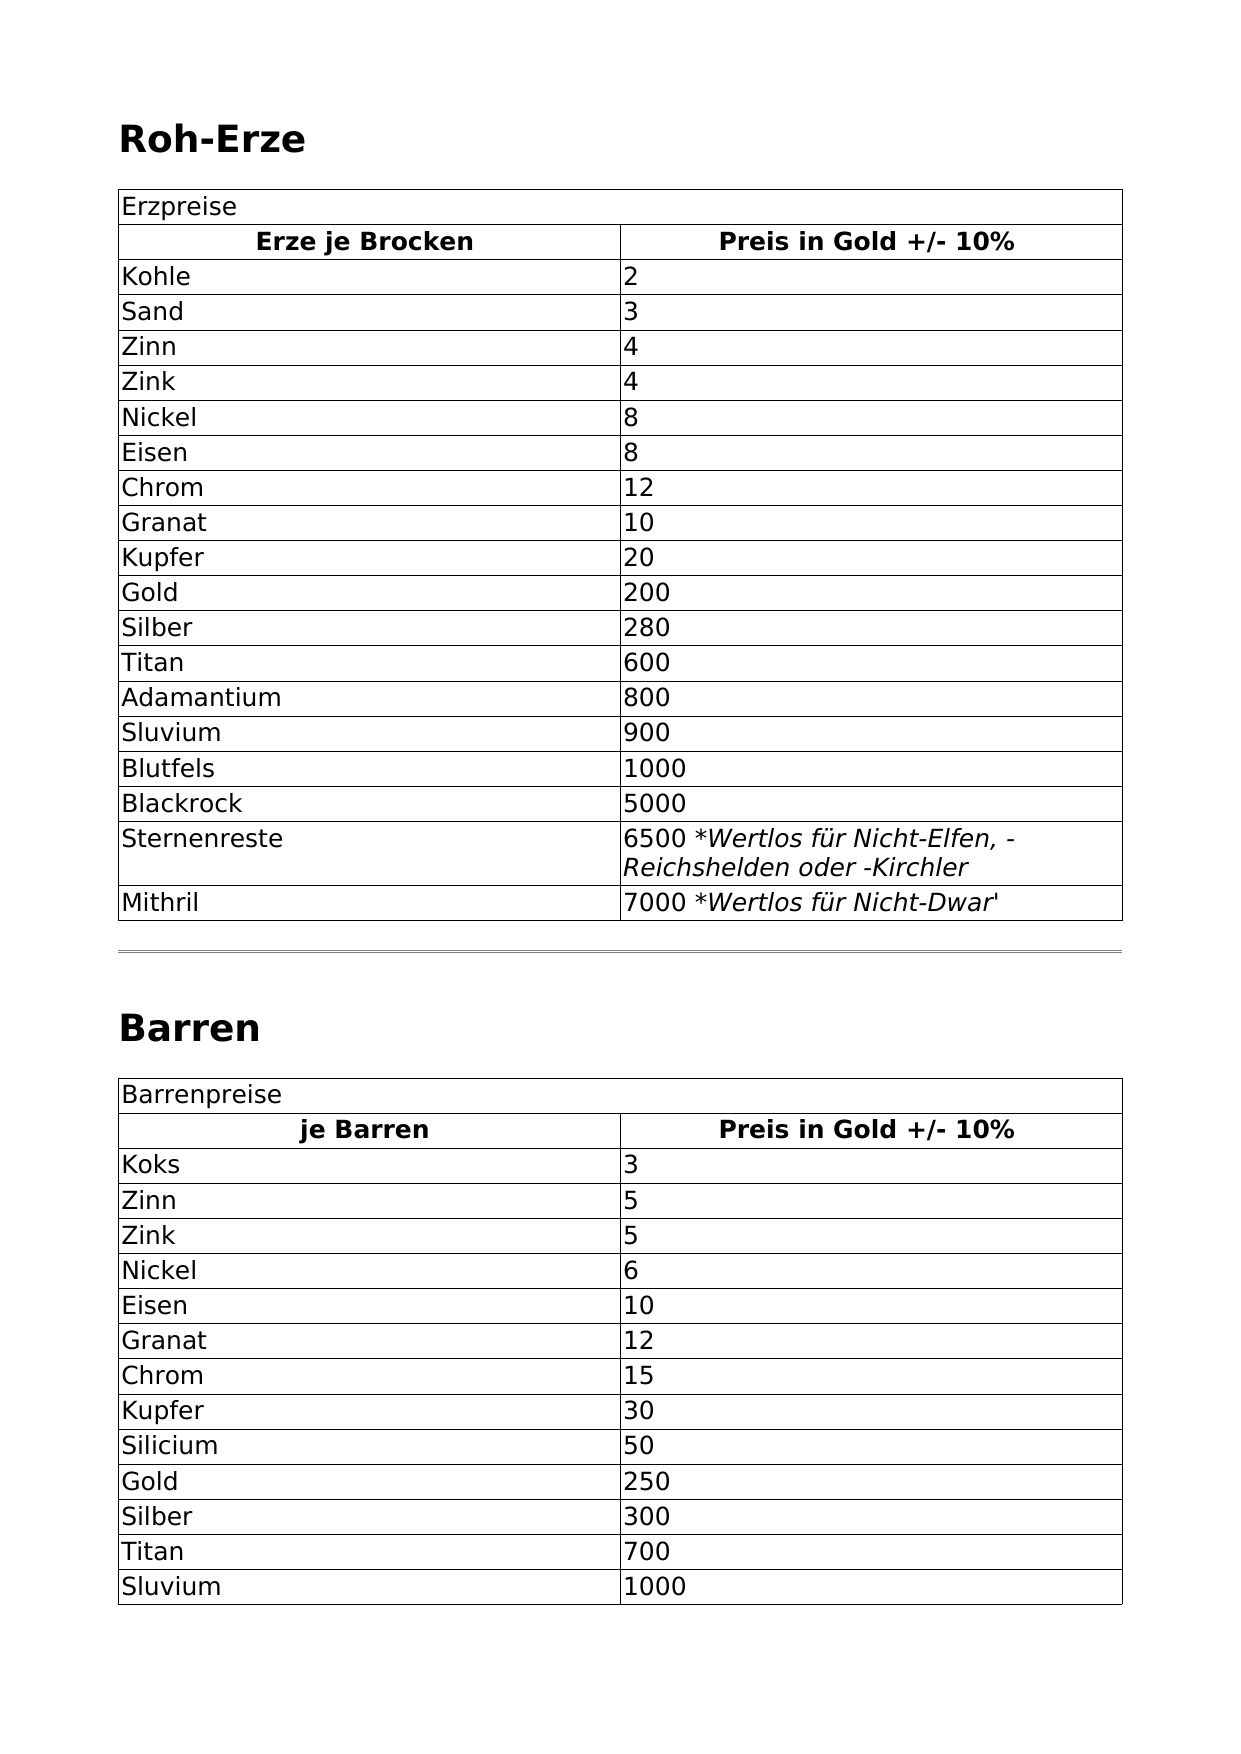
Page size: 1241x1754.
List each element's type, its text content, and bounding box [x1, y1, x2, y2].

table_cell Sluvium [119, 1570, 620, 1604]
table_cell 5000 [621, 787, 1122, 821]
table_cell 300 [621, 1500, 1122, 1534]
table_cell 8 [621, 401, 1122, 435]
table_cell Blackrock [119, 787, 620, 821]
table_cell 12 [621, 471, 1122, 505]
table_cell Gold [119, 576, 620, 610]
table_cell 30 [621, 1395, 1122, 1428]
table_cell Chrom [119, 1359, 620, 1393]
table_cell Kupfer [119, 1395, 620, 1428]
table_cell Sternenreste [119, 822, 620, 885]
table_cell Eisen [119, 436, 620, 470]
table_cell Chrom [119, 471, 620, 505]
table_cell Zinn [119, 331, 620, 364]
table_cell Preis in Gold +/- 10% [621, 225, 1122, 259]
table_cell 4 [621, 366, 1122, 400]
table_cell 600 [621, 646, 1122, 681]
table_cell Kupfer [119, 541, 620, 575]
table_cell 20 [621, 541, 1122, 575]
table_cell 800 [621, 682, 1122, 716]
table_cell 15 [621, 1359, 1122, 1393]
table_cell 10 [621, 1289, 1122, 1323]
table_cell Silicium [119, 1430, 620, 1464]
table_cell Granat [119, 1324, 620, 1358]
table_cell Kohle [119, 260, 620, 294]
table_cell Silber [119, 1500, 620, 1534]
table_cell 50 [621, 1430, 1122, 1464]
table_cell Zink [119, 1219, 620, 1253]
table_cell Granat [119, 506, 620, 540]
table_cell 8 [621, 436, 1122, 470]
table_cell Zinn [119, 1184, 620, 1218]
table_cell Eisen [119, 1289, 620, 1323]
table_cell Koks [119, 1149, 620, 1183]
table_cell Silber [119, 611, 620, 645]
table_cell 2 [621, 260, 1122, 294]
table_cell Gold [119, 1465, 620, 1499]
table_header Barrenpreise [119, 1079, 1122, 1113]
table_cell 5 [621, 1184, 1122, 1218]
table_cell 1000 [621, 1570, 1122, 1604]
table_cell 1000 [621, 752, 1122, 786]
table_cell 3 [621, 1149, 1122, 1183]
table_cell Nickel [119, 1254, 620, 1288]
table_cell Sluvium [119, 717, 620, 751]
table_cell 10 [621, 506, 1122, 540]
table_cell 280 [621, 611, 1122, 645]
subtitle Barren [118, 1007, 1122, 1050]
table_cell 4 [621, 331, 1122, 364]
table_cell 6 [621, 1254, 1122, 1288]
table_cell Sand [119, 295, 620, 329]
table_cell Nickel [119, 401, 620, 435]
table_cell Titan [119, 1535, 620, 1569]
table_cell 6500 *Wertlos für Nicht-Elfen, -Reichshelden oder -Kirchler [621, 822, 1122, 885]
table_cell 12 [621, 1324, 1122, 1358]
table_cell 700 [621, 1535, 1122, 1569]
table_cell 900 [621, 717, 1122, 751]
table_cell 7000 *Wertlos für Nicht-Dwar' [621, 886, 1122, 920]
table_cell Titan [119, 646, 620, 681]
table_cell 3 [621, 295, 1122, 329]
subtitle Roh-Erze [118, 118, 1122, 162]
table_cell je Barren [119, 1114, 620, 1148]
table_header Erzpreise [119, 190, 1122, 224]
table_cell 200 [621, 576, 1122, 610]
table_cell Erze je Brocken [119, 225, 620, 259]
table_cell Adamantium [119, 682, 620, 716]
table_cell Zink [119, 366, 620, 400]
table_cell 250 [621, 1465, 1122, 1499]
table_cell 5 [621, 1219, 1122, 1253]
table_cell Blutfels [119, 752, 620, 786]
table_cell Mithril [119, 886, 620, 920]
table_cell Preis in Gold +/- 10% [621, 1114, 1122, 1148]
